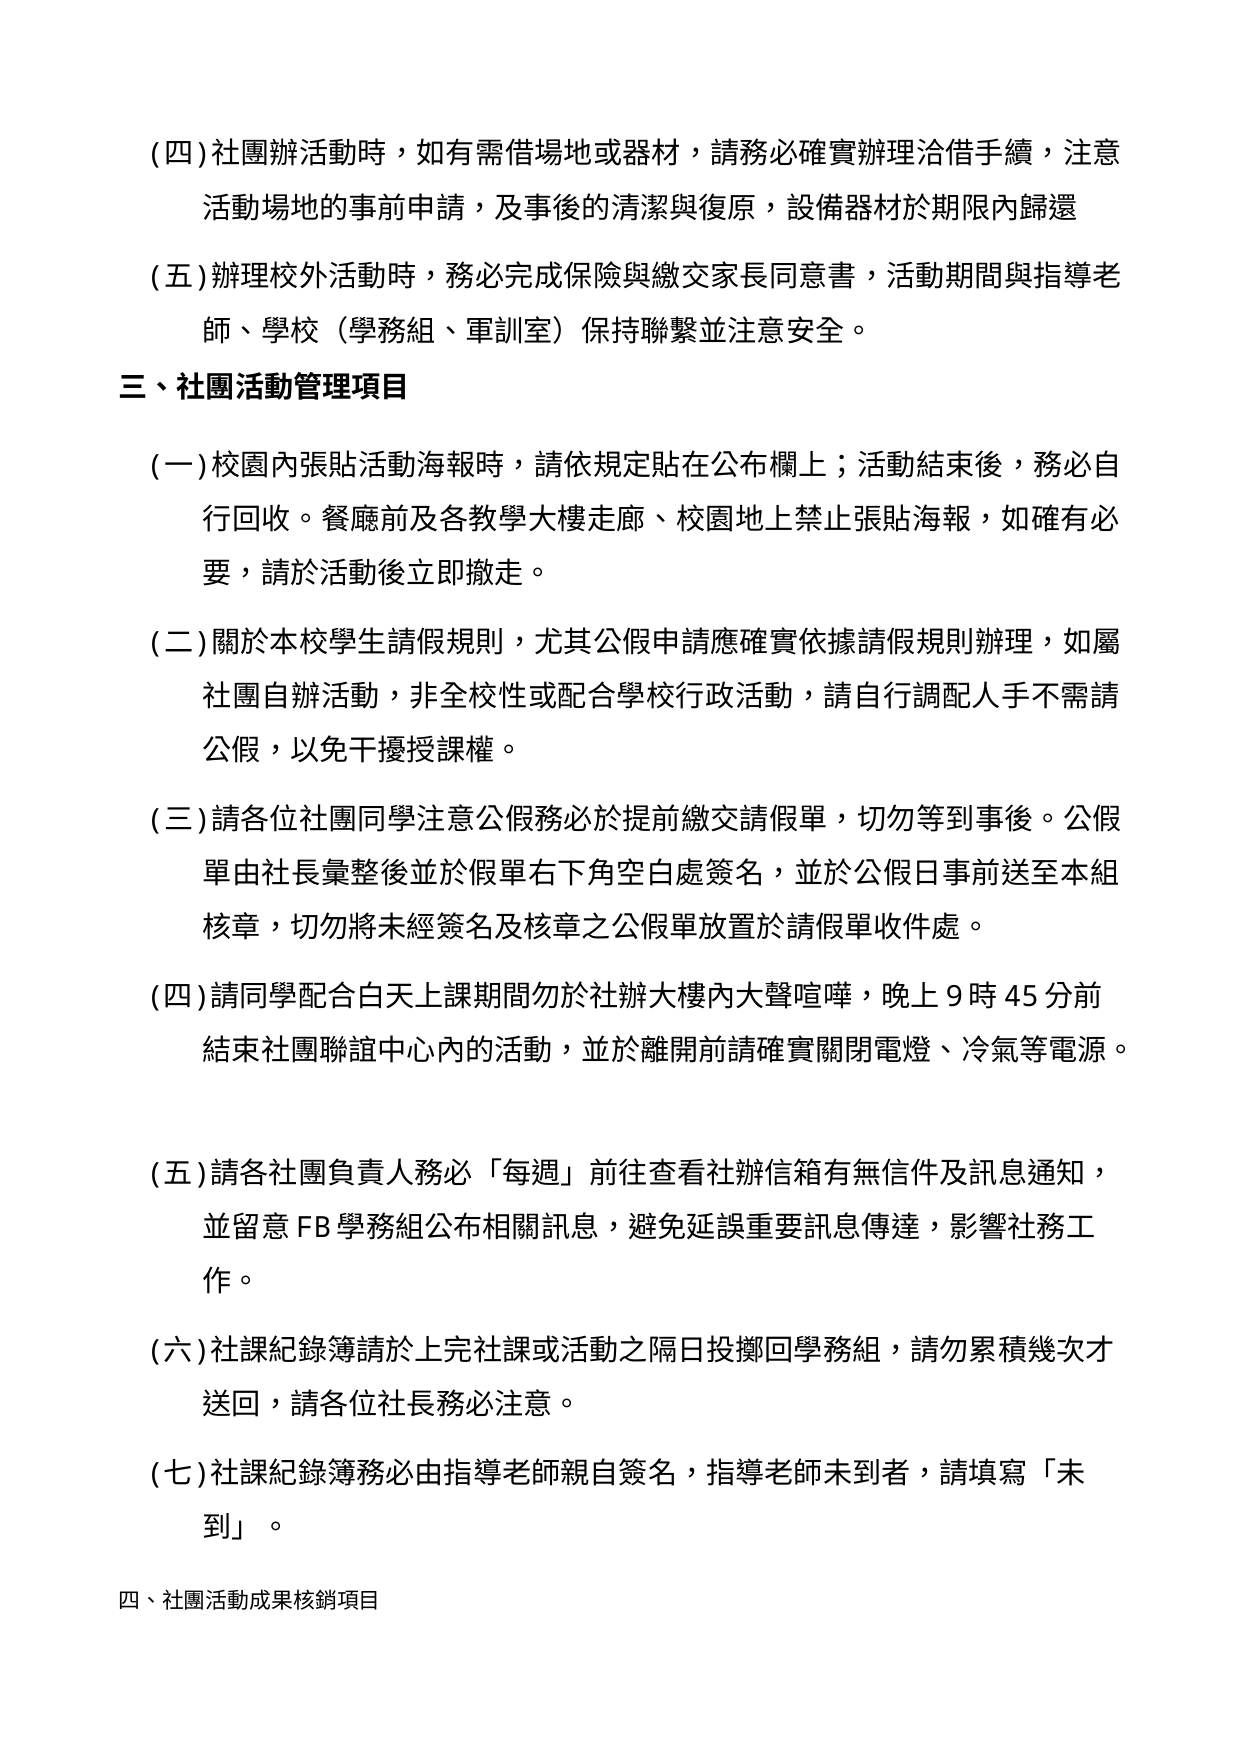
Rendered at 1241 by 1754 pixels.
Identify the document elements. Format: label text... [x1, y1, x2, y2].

text 三、社團活動管理項目 [118, 364, 1122, 406]
text (七)社課紀錄簿務必由指導老師親自簽名，指導老師未到者，請填寫「未到」。 [146, 1438, 1122, 1546]
text (三)請各位社團同學注意公假務必於提前繳交請假單，切勿等到事後。公假單由社長彙整後並於假單右下角空白處簽名，並於公假日事前送至本組核章，切勿將未經簽名及核章之公假單放置於請假單收件處。 [146, 783, 1122, 946]
text (一)校園內張貼活動海報時，請依規定貼在公布欄上；活動結束後，務必自行回收。餐廰前及各教學大樓走廊、校園地上禁止張貼海報，如確有必要，請於活動後立即撤走。 [146, 429, 1122, 592]
text 四、社團活動成果核銷項目 [118, 1561, 1122, 1615]
text (六)社課紀錄簿請於上完社課或活動之隔日投擲回學務組，請勿累積幾次才送回，請各位社長務必注意。 [146, 1315, 1122, 1423]
text (四)社團辦活動時，如有需借場地或器材，請務必確實辦理洽借手續，注意活動場地的事前申請，及事後的清潔與復原，設備器材於期限內歸還 [146, 118, 1122, 226]
text (二)關於本校學生請假規則，尤其公假申請應確實依據請假規則辦理，如屬社團自辦活動，非全校性或配合學校行政活動，請自行調配人手不需請公假，以免干擾授課權。 [146, 606, 1122, 769]
text (四)請同學配合白天上課期間勿於社辦大樓內大聲喧嘩，晚上9時45分前結束社團聯誼中心內的活動，並於離開前請確實關閉電燈、冷氣等電源。 [146, 961, 1122, 1123]
text (五)辦理校外活動時，務必完成保險與繳交家長同意書，活動期間與指導老師、學校（學務組、軍訓室）保持聯繫並注意安全。 [146, 241, 1122, 349]
text (五)請各社團負責人務必「每週」前往查看社辦信箱有無信件及訊息通知，並留意FB學務組公布相關訊息，避免延誤重要訊息傳達，影響社務工作。 [146, 1138, 1122, 1300]
